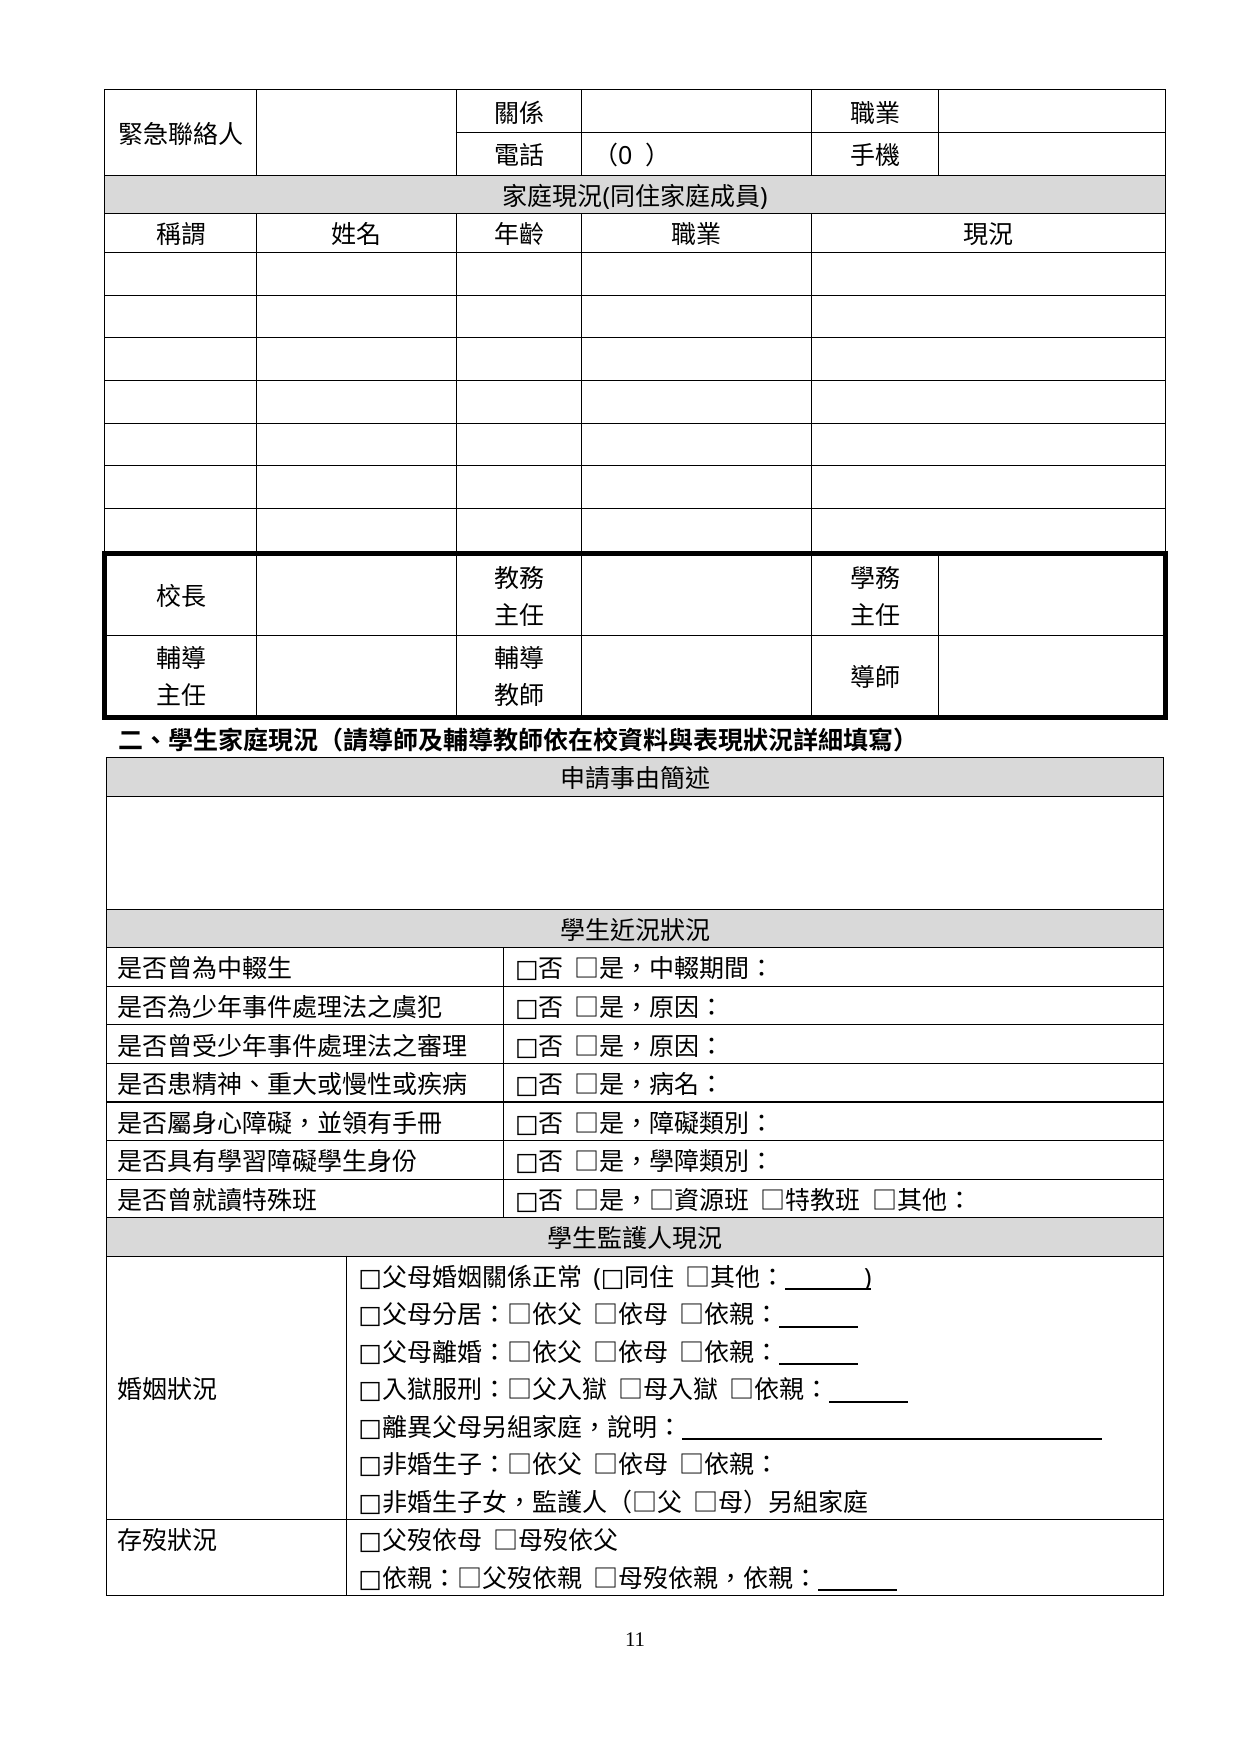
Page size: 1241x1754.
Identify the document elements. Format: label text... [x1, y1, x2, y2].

table_cell 現況 [812, 214, 1165, 252]
table_cell [257, 381, 456, 423]
table_cell [457, 509, 581, 551]
table_header 申請事由簡述 [107, 758, 1163, 796]
table_cell [457, 424, 581, 465]
table_cell 是否患精神、重大或慢性或疾病 [107, 1064, 503, 1101]
table_cell 學生監護人現況 [107, 1218, 1163, 1256]
table_cell □父母婚姻關係正常 (□同住 □其他： ) □父母分居：□依父 □依母 □依親： □父母離婚：□依父 □依母 □依親： □入獄服刑：□父入獄 □母入獄 □依親： □離異父母另組家庭，說明： □非婚生子：□依父 □依母 □依親： □非婚生子女，監護人（□父 □母）另組家庭 [347, 1257, 1163, 1519]
table_cell 職業 [812, 90, 938, 132]
table_cell 是否屬身心障礙，並領有手冊 [107, 1103, 503, 1140]
table_cell [582, 424, 811, 465]
table_cell 是否曾為中輟生 [107, 948, 503, 986]
table_cell [939, 133, 1165, 175]
table_cell [257, 253, 456, 294]
table_cell 輔導 主任 [107, 636, 256, 715]
table_cell [457, 381, 581, 423]
table_cell [939, 556, 1163, 634]
table_cell [582, 556, 811, 634]
table_cell 輔導 教師 [457, 636, 581, 715]
table_cell 稱謂 [105, 214, 256, 252]
table_cell [105, 381, 256, 423]
table_cell [812, 381, 1165, 423]
table_cell 年齡 [457, 214, 581, 252]
table_cell 職業 [582, 214, 811, 252]
table_cell □否 □是，原因： [504, 987, 1163, 1024]
table_cell [812, 253, 1165, 294]
table_cell [457, 338, 581, 380]
table_cell □父歿依母 □母歿依父 □依親：□父歿依親 □母歿依親，依親： [347, 1520, 1163, 1595]
table_cell [105, 253, 256, 294]
table_cell [257, 424, 456, 465]
table_cell （0 ） [582, 133, 811, 175]
table_cell [582, 466, 811, 508]
table_cell [457, 296, 581, 337]
table_cell [582, 253, 811, 294]
table_cell [939, 90, 1165, 132]
table_cell 緊急聯絡人 [105, 90, 256, 175]
table_cell □否 □是，學障類別： [504, 1141, 1163, 1178]
table_cell 家庭現況(同住家庭成員) [105, 176, 1165, 213]
table_cell [107, 797, 1163, 909]
table_cell [939, 636, 1163, 715]
table_cell [105, 296, 256, 337]
table_cell □否 □是，中輟期間： [504, 948, 1163, 986]
table_cell [257, 556, 456, 634]
table_cell [812, 509, 1165, 551]
table_cell □否 □是，障礙類別： [504, 1103, 1163, 1140]
table_cell [257, 636, 456, 715]
table_cell [582, 636, 811, 715]
table_cell 校長 [107, 556, 256, 634]
table_cell [257, 296, 456, 337]
table_cell [105, 338, 256, 380]
table_cell 是否為少年事件處理法之虞犯 [107, 987, 503, 1024]
table_cell [457, 466, 581, 508]
table_cell [257, 90, 456, 175]
table_cell [257, 466, 456, 508]
text 二、學生家庭現況（請導師及輔導教師依在校資料與表現狀況詳細填寫） [118, 720, 1152, 757]
table_cell [257, 338, 456, 380]
table_cell 是否具有學習障礙學生身份 [107, 1141, 503, 1178]
table_cell □否 □是，原因： [504, 1025, 1163, 1063]
table_cell 是否曾受少年事件處理法之審理 [107, 1025, 503, 1063]
table_cell □否 □是，病名： [504, 1064, 1163, 1101]
table_cell [812, 466, 1165, 508]
table_cell 姓名 [257, 214, 456, 252]
table_cell [812, 338, 1165, 380]
table_cell [582, 90, 811, 132]
table_cell 是否曾就讀特殊班 [107, 1180, 503, 1217]
table_cell 學生近況狀況 [107, 910, 1163, 947]
table_cell [812, 296, 1165, 337]
table_cell [582, 509, 811, 551]
table_cell 關係 [457, 90, 581, 132]
table_cell [105, 466, 256, 508]
table_cell 婚姻狀況 [107, 1257, 346, 1519]
table_cell [812, 424, 1165, 465]
table_cell 存歿狀況 [107, 1520, 346, 1595]
table_cell [582, 338, 811, 380]
table_cell [105, 424, 256, 465]
table_cell 導師 [812, 636, 938, 715]
table_cell [582, 381, 811, 423]
table_cell [457, 253, 581, 294]
table_cell □否 □是，□資源班 □特教班 □其他： [504, 1180, 1163, 1217]
table_cell 教務 主任 [457, 556, 581, 634]
table_cell [105, 509, 256, 551]
table_cell 學務 主任 [812, 556, 938, 634]
table_cell 手機 [812, 133, 938, 175]
table_cell [257, 509, 456, 551]
table_cell [582, 296, 811, 337]
table_cell 電話 [457, 133, 581, 175]
